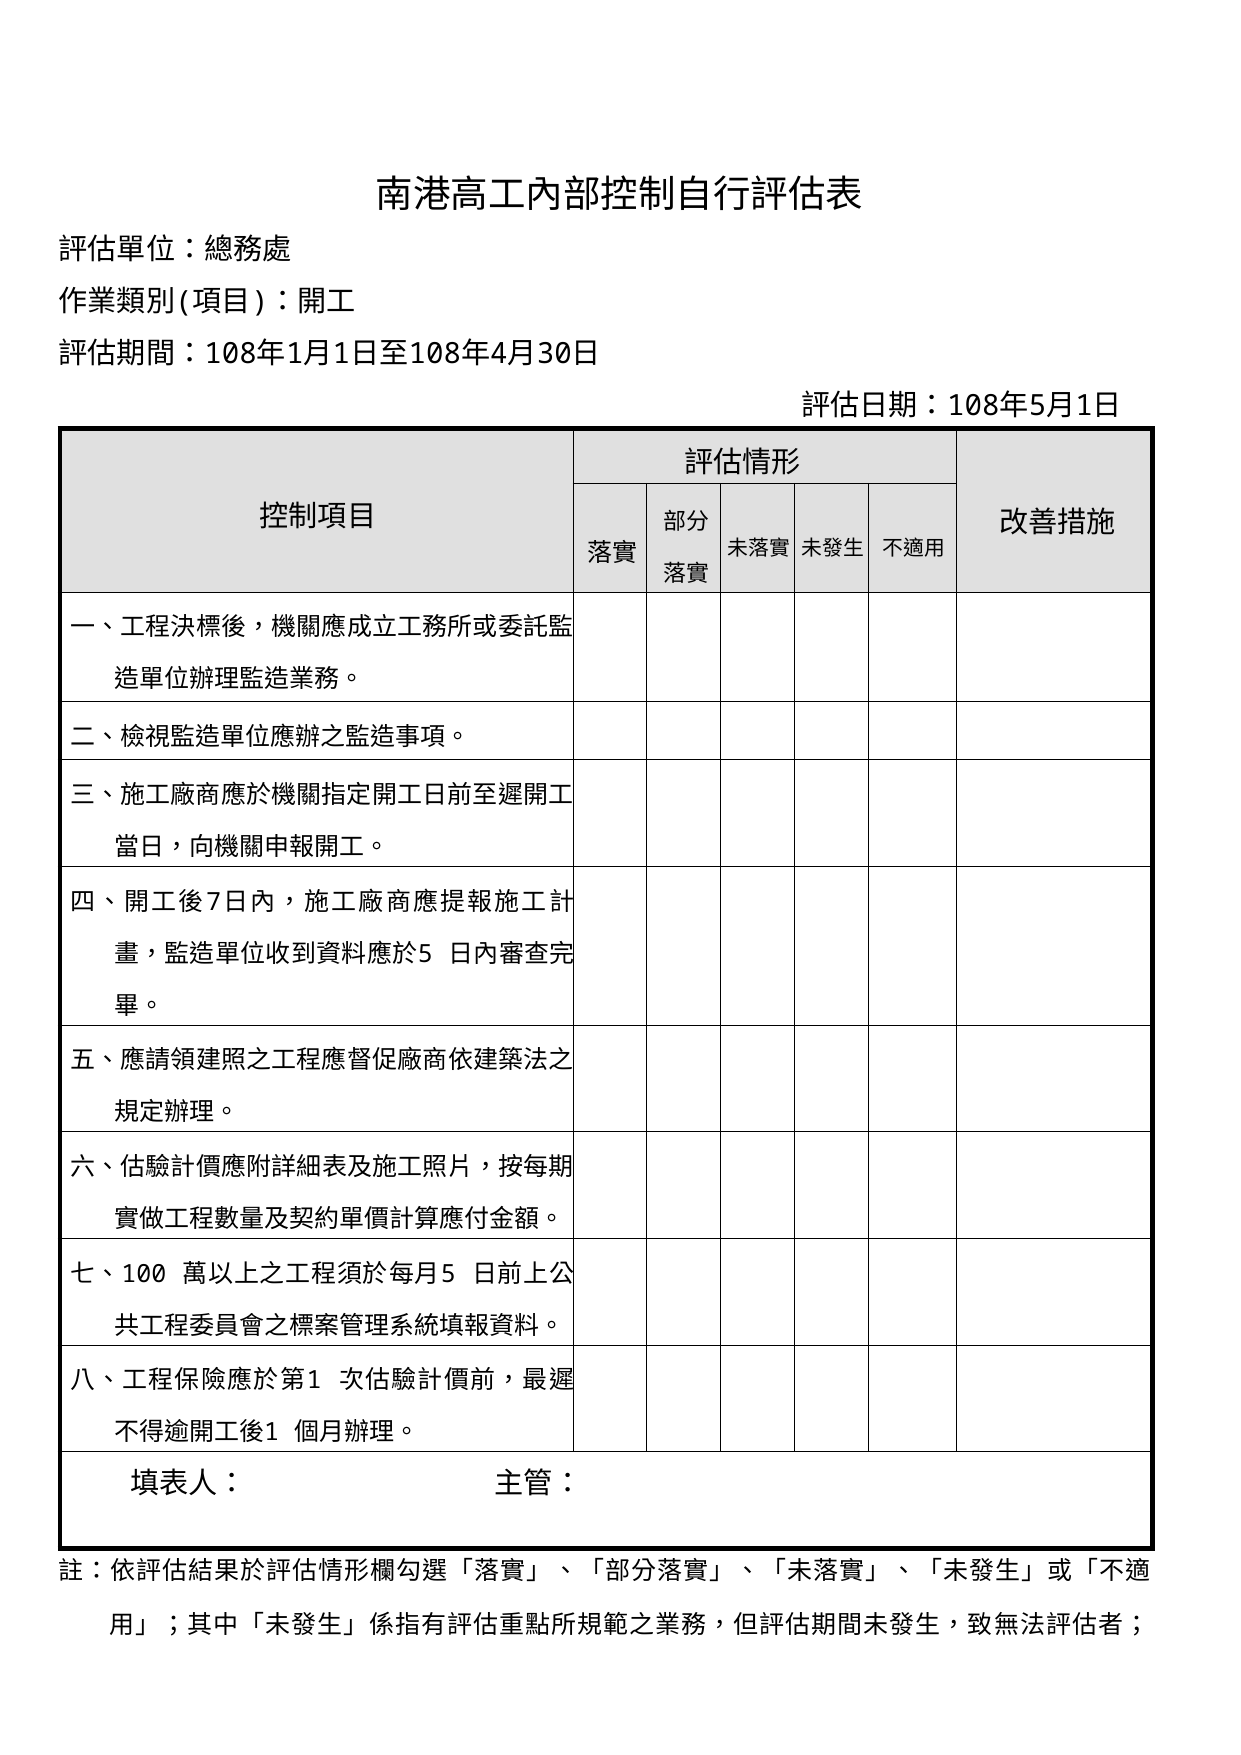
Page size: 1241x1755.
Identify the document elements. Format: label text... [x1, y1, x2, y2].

table_cell 落實 [574, 484, 646, 592]
table_cell [957, 1132, 1150, 1238]
table_header 評估情形 [574, 431, 956, 483]
table_cell [869, 867, 956, 1024]
text 評估期間：108年1月1日至108年4月30日 [58, 322, 1180, 374]
text 評估日期：108年5月1日 [801, 374, 1180, 426]
table_cell [957, 1346, 1150, 1451]
table_cell 不適用 [869, 484, 956, 592]
table_cell [795, 1239, 868, 1344]
table_cell [574, 867, 646, 1024]
table_cell [795, 702, 868, 759]
table_cell 七、100 萬以上之工程須於每月5 日前上公共工程委員會之標案管理系統填報資料。 [62, 1239, 573, 1344]
table_cell 四、開工後7日內，施工廠商應提報施工計畫，監造單位收到資料應於5 日內審查完畢。 [62, 867, 573, 1024]
table_cell [574, 1239, 646, 1344]
table_cell 三、施工廠商應於機關指定開工日前至遲開工當日，向機關申報開工。 [62, 760, 573, 866]
table_cell 六、估驗計價應附詳細表及施工照片，按每期實做工程數量及契約單價計算應付金額。 [62, 1132, 573, 1238]
table_cell [647, 1132, 720, 1238]
table_cell 未發生 [795, 484, 868, 592]
table_cell [795, 593, 868, 701]
table_cell [721, 593, 794, 701]
table_cell [647, 1346, 720, 1451]
table_cell [869, 702, 956, 759]
table_cell 二、檢視監造單位應辦之監造事項。 [62, 702, 573, 759]
table_cell [721, 1132, 794, 1238]
table_cell [795, 1346, 868, 1451]
text 南港高工內部控制自行評估表 [58, 166, 1180, 218]
table_cell [957, 1239, 1150, 1344]
table_cell [795, 1026, 868, 1131]
text 評估單位：總務處 [58, 218, 1180, 270]
table_cell 五、應請領建照之工程應督促廠商依建築法之規定辦理。 [62, 1026, 573, 1131]
table_cell [957, 1026, 1150, 1131]
table_cell [869, 1026, 956, 1131]
table_cell [869, 1346, 956, 1451]
table_cell [795, 760, 868, 866]
table_cell [647, 867, 720, 1024]
table_cell [721, 1026, 794, 1131]
table_cell [795, 867, 868, 1024]
table_cell [574, 1346, 646, 1451]
text 註：依評估結果於評估情形欄勾選「落實」、「部分落實」、「未落實」、「未發生」或「不適用」；其中「未發生」係指有評估重點所規範之業務，但評估期間未發生，致無法評估者； [58, 1551, 1151, 1641]
table_cell [869, 1132, 956, 1238]
table_cell [957, 593, 1150, 701]
table_cell [869, 1239, 956, 1344]
table_cell [647, 702, 720, 759]
table_cell [647, 1239, 720, 1344]
table_cell [574, 593, 646, 701]
table_cell 八、工程保險應於第1 次估驗計價前，最遲不得逾開工後1 個月辦理。 [62, 1346, 573, 1451]
table_header 改善措施 [957, 431, 1150, 592]
table_cell 一、工程決標後，機關應成立工務所或委託監造單位辦理監造業務。 [62, 593, 573, 701]
table_cell [869, 760, 956, 866]
table_cell 填表人： 主管： [62, 1452, 1150, 1546]
table_cell [647, 760, 720, 866]
table_cell [957, 760, 1150, 866]
text 作業類別(項目)：開工 [58, 270, 1180, 322]
table_cell [795, 1132, 868, 1238]
table_cell [721, 1346, 794, 1451]
table_cell [721, 1239, 794, 1344]
table_cell [647, 593, 720, 701]
table_cell [574, 1132, 646, 1238]
table_cell [721, 867, 794, 1024]
table_cell [574, 702, 646, 759]
table_cell [721, 702, 794, 759]
table_cell [721, 760, 794, 866]
table_cell [957, 702, 1150, 759]
table_cell [574, 1026, 646, 1131]
table_cell [957, 867, 1150, 1024]
table_cell 未落實 [721, 484, 794, 592]
table_header 控制項目 [62, 431, 573, 592]
table_cell 部分 落實 [647, 484, 720, 592]
table_cell [647, 1026, 720, 1131]
table_cell [869, 593, 956, 701]
table_cell [574, 760, 646, 866]
